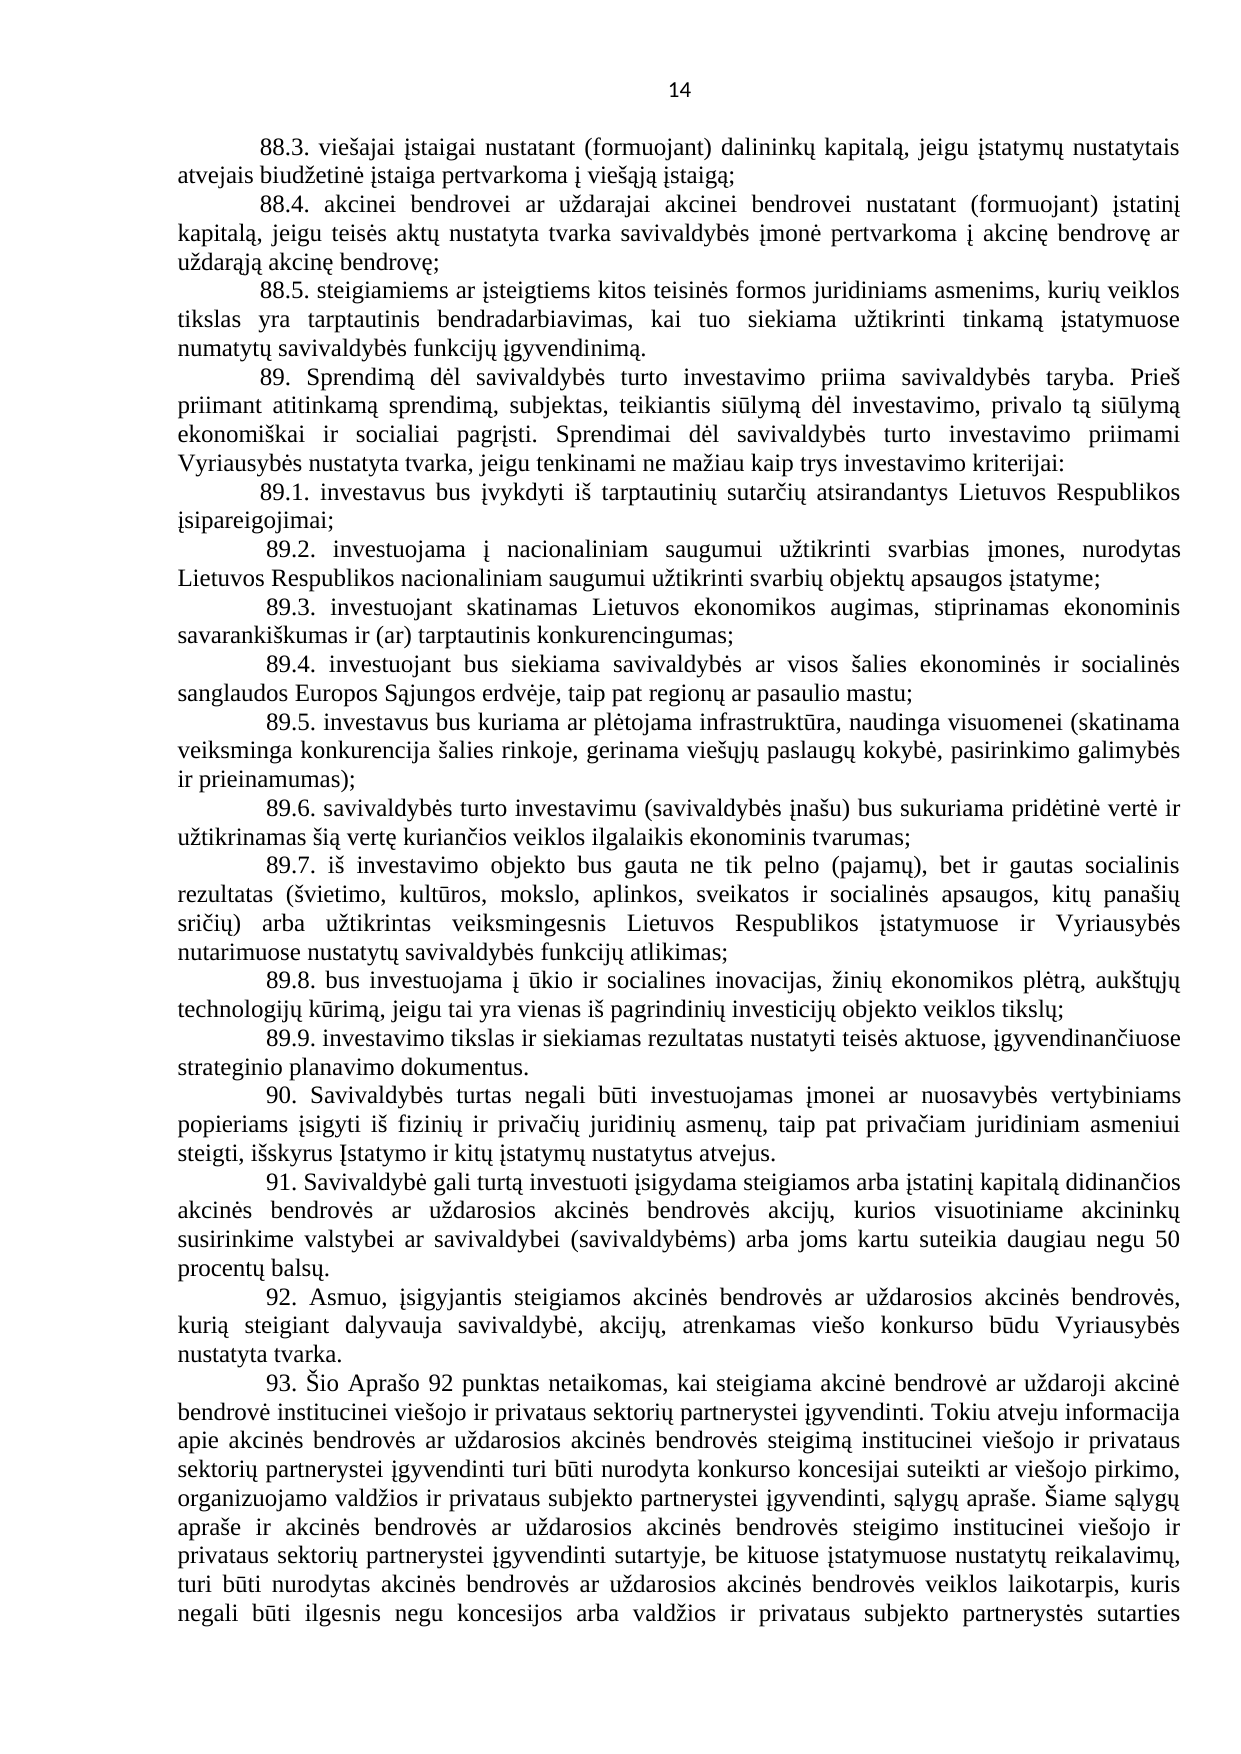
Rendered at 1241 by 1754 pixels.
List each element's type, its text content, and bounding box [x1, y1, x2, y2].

text 89.8. bus investuojama į ūkio ir socialines inovacijas, žinių ekonomikos plėtrą, aukštųjų technologijų kūrimą, jeigu tai yra vienas iš pagrindinių investicijų objekto veiklos tikslų; [177, 966, 1181, 1023]
text 89.5. investavus bus kuriama ar plėtojama infrastruktūra, naudinga visuomenei (skatinama veiksminga konkurencija šalies rinkoje, gerinama viešųjų paslaugų kokybė, pasirinkimo galimybės ir prieinamumas); [177, 707, 1181, 793]
text 89.3. investuojant skatinamas Lietuvos ekonomikos augimas, stiprinamas ekonominis savarankiškumas ir (ar) tarptautinis konkurencingumas; [177, 592, 1181, 649]
text 93. Šio Aprašo 92 punktas netaikomas, kai steigiama akcinė bendrovė ar uždaroji akcinė bendrovė institucinei viešojo ir privataus sektorių partnerystei įgyvendinti. Tokiu atveju informacija apie akcinės bendrovės ar uždarosios akcinės bendrovės steigimą institucinei viešojo ir privataus sektorių partnerystei įgyvendinti turi būti nurodyta konkurso koncesijai suteikti ar viešojo pirkimo, organizuojamo valdžios ir privataus subjekto partnerystei įgyvendinti, sąlygų apraše. Šiame sąlygų apraše ir akcinės bendrovės ar uždarosios akcinės bendrovės steigimo institucinei viešojo ir privataus sektorių partnerystei įgyvendinti sutartyje, be kituose įstatymuose nustatytų reikalavimų, turi būti nurodytas akcinės bendrovės ar uždarosios akcinės bendrovės veiklos laikotarpis, kuris negali būti ilgesnis negu koncesijos arba valdžios ir privataus subjekto partnerystės sutarties [177, 1368, 1181, 1627]
text 88.3. viešajai įstaigai nustatant (formuojant) dalininkų kapitalą, jeigu įstatymų nustatytais atvejais biudžetinė įstaiga pertvarkoma į viešąją įstaigą; [177, 132, 1181, 189]
text 92. Asmuo, įsigyjantis steigiamos akcinės bendrovės ar uždarosios akcinės bendrovės, kurią steigiant dalyvauja savivaldybė, akcijų, atrenkamas viešo konkurso būdu Vyriausybės nustatyta tvarka. [177, 1282, 1181, 1368]
text 88.5. steigiamiems ar įsteigtiems kitos teisinės formos juridiniams asmenims, kurių veiklos tikslas yra tarptautinis bendradarbiavimas, kai tuo siekiama užtikrinti tinkamą įstatymuose numatytų savivaldybės funkcijų įgyvendinimą. [177, 276, 1181, 362]
text 91. Savivaldybė gali turtą investuoti įsigydama steigiamos arba įstatinį kapitalą didinančios akcinės bendrovės ar uždarosios akcinės bendrovės akcijų, kurios visuotiniame akcininkų susirinkime valstybei ar savivaldybei (savivaldybėms) arba joms kartu suteikia daugiau negu 50 procentų balsų. [177, 1167, 1181, 1282]
text 89.4. investuojant bus siekiama savivaldybės ar visos šalies ekonominės ir socialinės sanglaudos Europos Sąjungos erdvėje, taip pat regionų ar pasaulio mastu; [177, 649, 1181, 707]
text 90. Savivaldybės turtas negali būti investuojamas įmonei ar nuosavybės vertybiniams popieriams įsigyti iš fizinių ir privačių juridinių asmenų, taip pat privačiam juridiniam asmeniui steigti, išskyrus Įstatymo ir kitų įstatymų nustatytus atvejus. [177, 1081, 1181, 1167]
text 88.4. akcinei bendrovei ar uždarajai akcinei bendrovei nustatant (formuojant) įstatinį kapitalą, jeigu teisės aktų nustatyta tvarka savivaldybės įmonė pertvarkoma į akcinę bendrovę ar uždarąją akcinę bendrovę; [177, 189, 1181, 276]
text 89.9. investavimo tikslas ir siekiamas rezultatas nustatyti teisės aktuose, įgyvendinančiuose strateginio planavimo dokumentus. [177, 1023, 1181, 1081]
text 89.2. investuojama į nacionaliniam saugumui užtikrinti svarbias įmones, nurodytas Lietuvos Respublikos nacionaliniam saugumui užtikrinti svarbių objektų apsaugos įstatyme; [177, 534, 1181, 592]
text 89. Sprendimą dėl savivaldybės turto investavimo priima savivaldybės taryba. Prieš priimant atitinkamą sprendimą, subjektas, teikiantis siūlymą dėl investavimo, privalo tą siūlymą ekonomiškai ir socialiai pagrįsti. Sprendimai dėl savivaldybės turto investavimo priimami Vyriausybės nustatyta tvarka, jeigu tenkinami ne mažiau kaip trys investavimo kriterijai: [177, 362, 1181, 477]
text 89.6. savivaldybės turto investavimu (savivaldybės įnašu) bus sukuriama pridėtinė vertė ir užtikrinamas šią vertę kuriančios veiklos ilgalaikis ekonominis tvarumas; [177, 793, 1181, 851]
text 89.7. iš investavimo objekto bus gauta ne tik pelno (pajamų), bet ir gautas socialinis rezultatas (švietimo, kultūros, mokslo, aplinkos, sveikatos ir socialinės apsaugos, kitų panašių sričių) arba užtikrintas veiksmingesnis Lietuvos Respublikos įstatymuose ir Vyriausybės nutarimuose nustatytų savivaldybės funkcijų atlikimas; [177, 851, 1181, 966]
text 89.1. investavus bus įvykdyti iš tarptautinių sutarčių atsirandantys Lietuvos Respublikos įsipareigojimai; [177, 477, 1181, 534]
